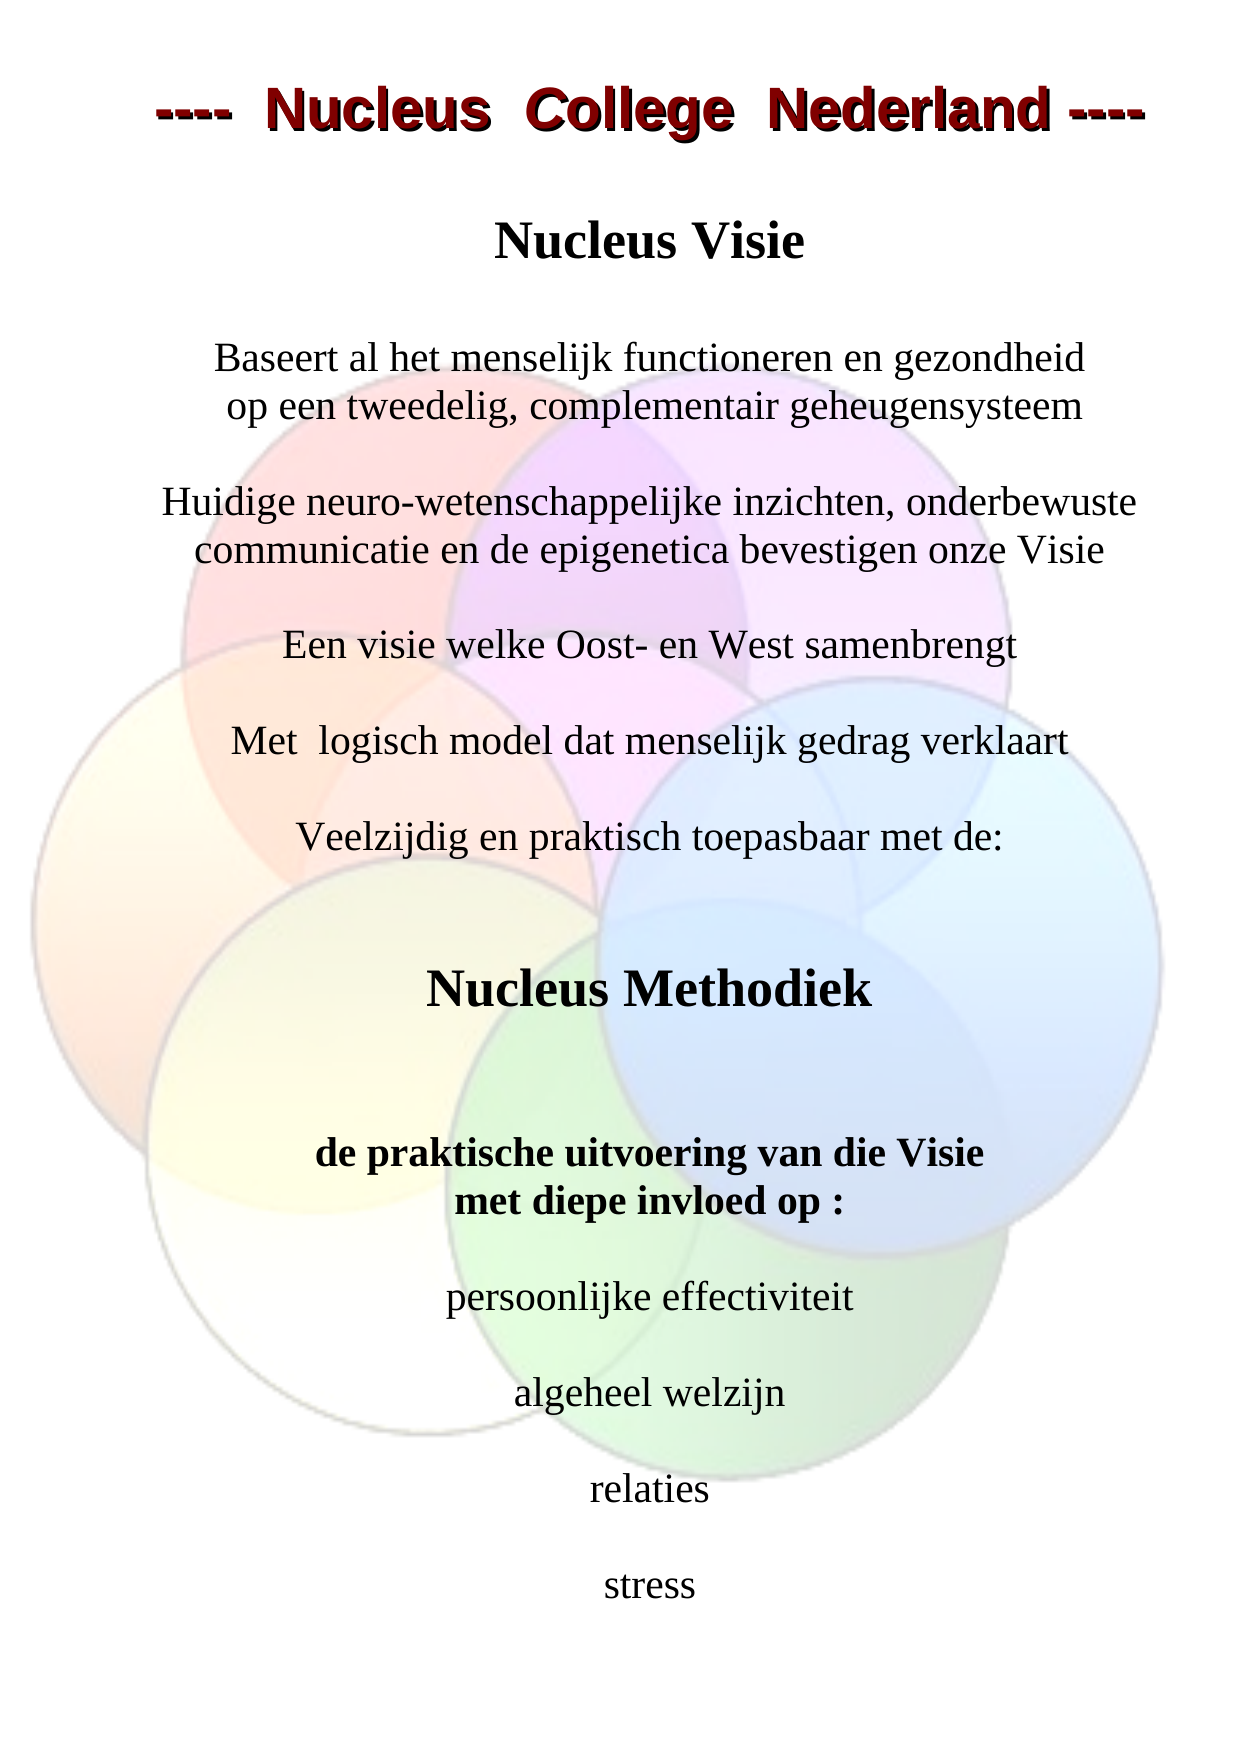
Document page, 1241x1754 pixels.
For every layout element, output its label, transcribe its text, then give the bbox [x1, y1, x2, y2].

text stress [148, 1559, 1152, 1607]
subtitle Nucleus Visie [148, 208, 1152, 270]
picture [0, 335, 1188, 1513]
